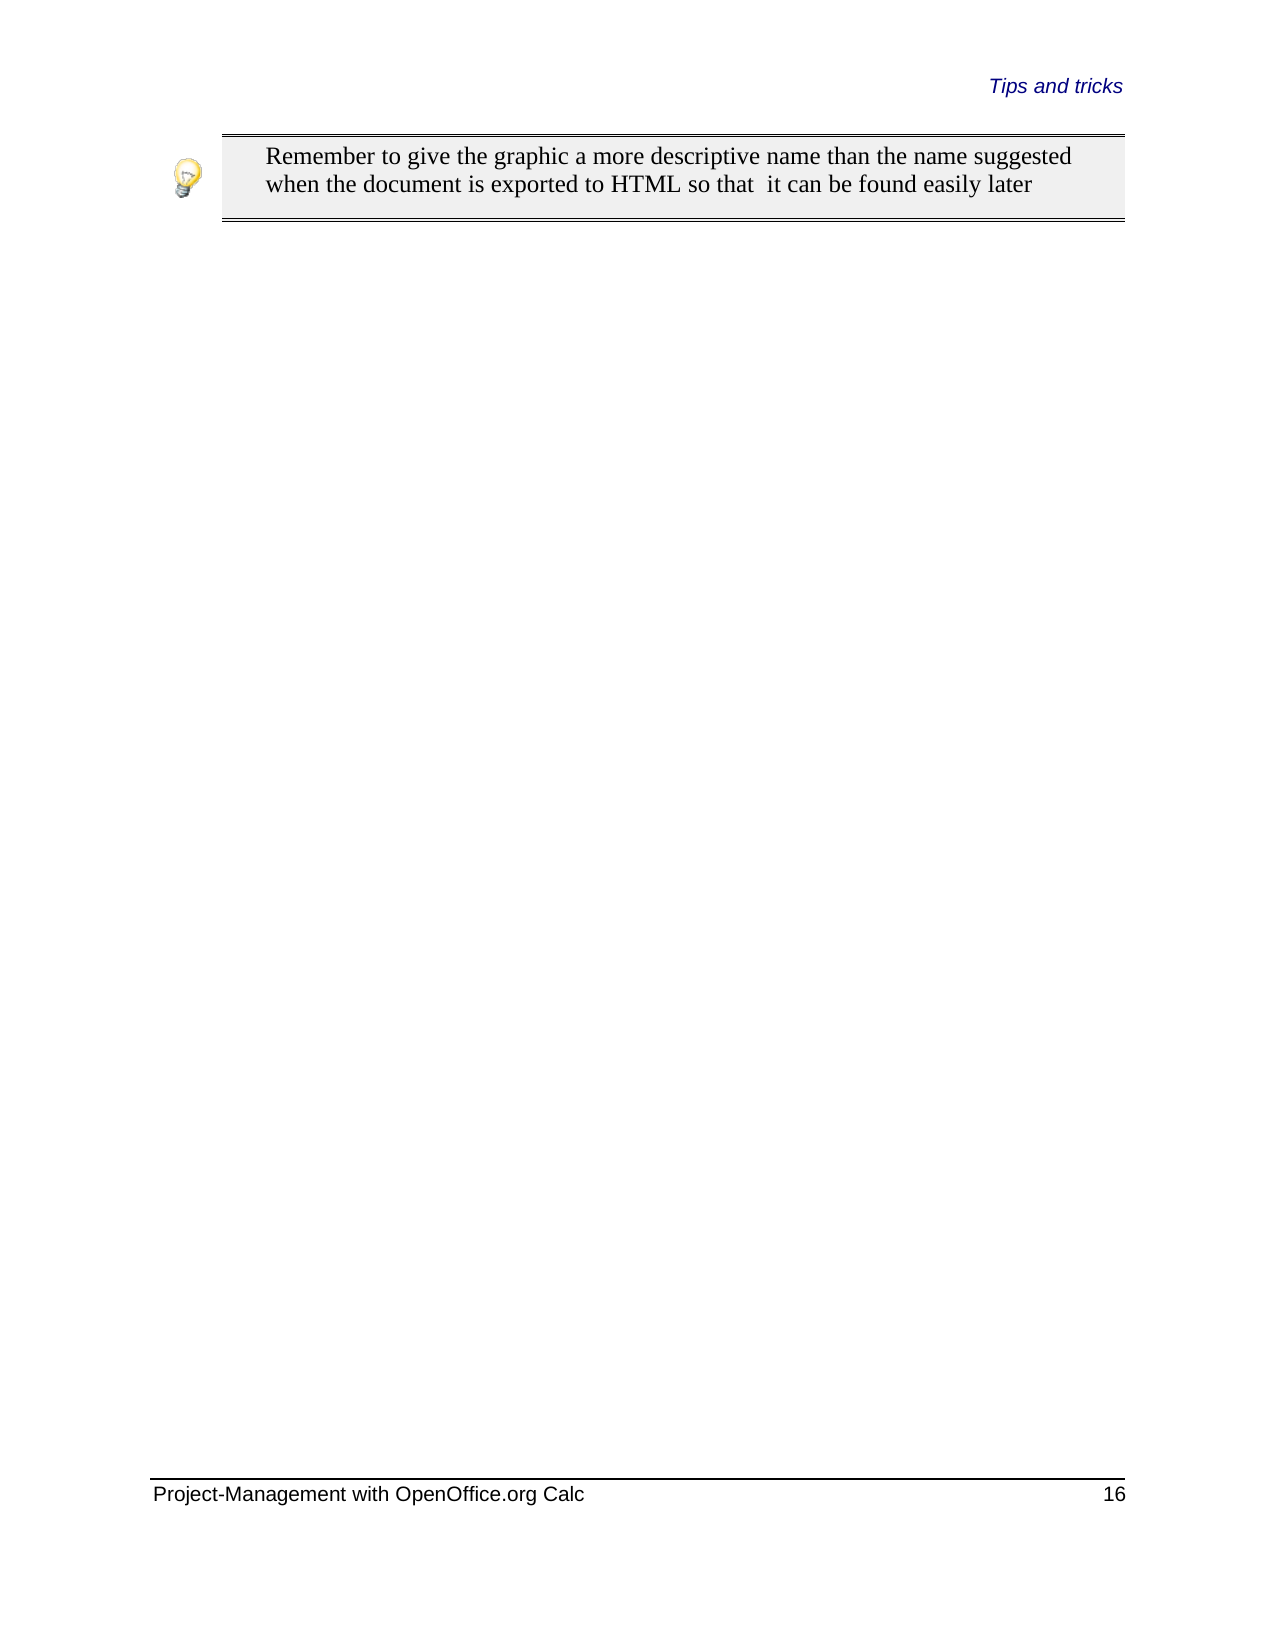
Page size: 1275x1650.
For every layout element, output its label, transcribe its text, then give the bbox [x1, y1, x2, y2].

table_header [150, 134, 222, 221]
picture [167, 157, 208, 198]
table_header Remember to give the graphic a more descriptive name than the name suggested when the document is exported to HTML so that it can be found easily later [222, 137, 1125, 218]
